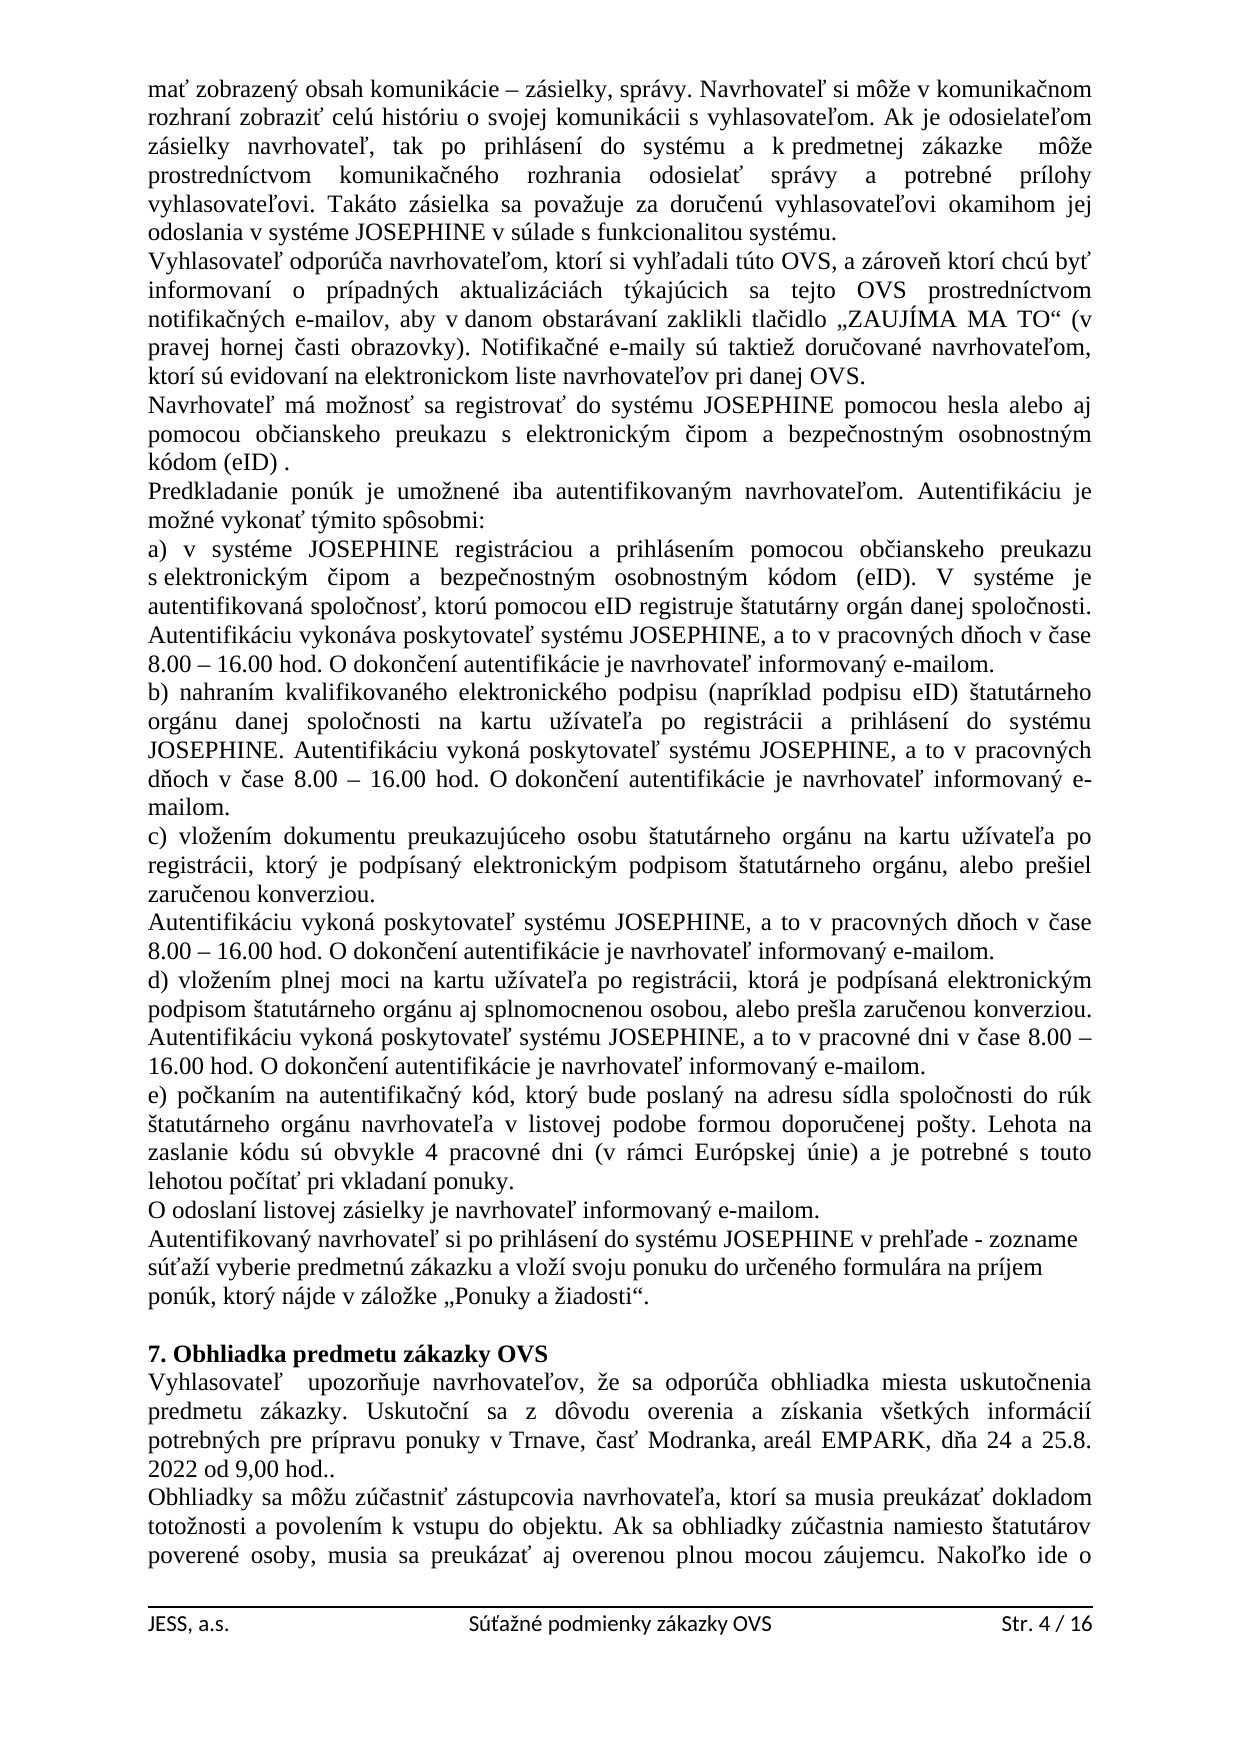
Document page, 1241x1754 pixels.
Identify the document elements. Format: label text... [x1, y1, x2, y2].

text Autentifikáciu vykoná poskytovateľ systému JOSEPHINE, a to v pracovných dňoch v čase 8.00 – 16.00 hod. O dokončení autentifikácie je navrhovateľ informovaný e-mailom. [148, 907, 1093, 965]
text b) nahraním kvalifikovaného elektronického podpisu (napríklad podpisu eID) štatutárneho orgánu danej spoločnosti na kartu užívateľa po registrácii a prihlásení do systému JOSEPHINE. Autentifikáciu vykoná poskytovateľ systému JOSEPHINE, a to v pracovných dňoch v čase 8.00 – 16.00 hod. O dokončení autentifikácie je navrhovateľ informovaný e-mailom. [148, 677, 1093, 821]
text d) vložením plnej moci na kartu užívateľa po registrácii, ktorá je podpísaná elektronickým podpisom štatutárneho orgánu aj splnomocnenou osobou, alebo prešla zaručenou konverziou. Autentifikáciu vykoná poskytovateľ systému JOSEPHINE, a to v pracovné dni v čase 8.00 – 16.00 hod. O dokončení autentifikácie je navrhovateľ informovaný e-mailom. [148, 965, 1093, 1080]
text Obhliadky sa môžu zúčastniť zástupcovia navrhovateľa, ktorí sa musia preukázať dokladom totožnosti a povolením k vstupu do objektu. Ak sa obhliadky zúčastnia namiesto štatutárov poverené osoby, musia sa preukázať aj overenou plnou mocou záujemcu. Nakoľko ide o [148, 1482, 1093, 1569]
text Vyhlasovateľ odporúča navrhovateľom, ktorí si vyhľadali túto OVS, a zároveň ktorí chcú byť informovaní o prípadných aktualizáciách týkajúcich sa tejto OVS prostredníctvom notifikačných e-mailov, aby v danom obstarávaní zaklikli tlačidlo „ZAUJÍMA MA TO“ (v pravej hornej časti obrazovky). Notifikačné e-maily sú taktiež doručované navrhovateľom, ktorí sú evidovaní na elektronickom liste navrhovateľov pri danej OVS. [148, 246, 1093, 390]
text Predkladanie ponúk je umožnené iba autentifikovaným navrhovateľom. Autentifikáciu je možné vykonať týmito spôsobmi: [148, 476, 1093, 534]
text Navrhovateľ má možnosť sa registrovať do systému JOSEPHINE pomocou hesla alebo aj pomocou občianskeho preukazu s elektronickým čipom a bezpečnostným osobnostným kódom (eID) . [148, 390, 1093, 476]
text e) počkaním na autentifikačný kód, ktorý bude poslaný na adresu sídla spoločnosti do rúk štatutárneho orgánu navrhovateľa v listovej podobe formou doporučenej pošty. Lehota na zaslanie kódu sú obvykle 4 pracovné dni (v rámci Európskej únie) a je potrebné s touto lehotou počítať pri vkladaní ponuky. [148, 1080, 1093, 1195]
text Vyhlasovateľ upozorňuje navrhovateľov, že sa odporúča obhliadka miesta uskutočnenia predmetu zákazky. Uskutoční sa z dôvodu overenia a získania všetkých informácií potrebných pre prípravu ponuky v Trnave, časť Modranka, areál EMPARK, dňa 24 a 25.8. 2022 od 9,00 hod.. [148, 1367, 1093, 1482]
text O odoslaní listovej zásielky je navrhovateľ informovaný e-mailom. [148, 1195, 1093, 1224]
text c) vložením dokumentu preukazujúceho osobu štatutárneho orgánu na kartu užívateľa po registrácii, ktorý je podpísaný elektronickým podpisom štatutárneho orgánu, alebo prešiel zaručenou konverziou. [148, 821, 1093, 907]
text 7. Obhliadka predmetu zákazky OVS [148, 1339, 1093, 1367]
text mať zobrazený obsah komunikácie – zásielky, správy. Navrhovateľ si môže v komunikačnom rozhraní zobraziť celú históriu o svojej komunikácii s vyhlasovateľom. Ak je odosielateľom zásielky navrhovateľ, tak po prihlásení do systému a k predmetnej zákazke môže prostredníctvom komunikačného rozhrania odosielať správy a potrebné prílohy vyhlasovateľovi. Takáto zásielka sa považuje za doručenú vyhlasovateľovi okamihom jej odoslania v systéme JOSEPHINE v súlade s funkcionalitou systému. [148, 74, 1093, 246]
text Autentifikovaný navrhovateľ si po prihlásení do systému JOSEPHINE v prehľade - zozname súťaží vyberie predmetnú zákazku a vloží svoju ponuku do určeného formulára na príjem ponúk, ktorý nájde v záložke „Ponuky a žiadosti“. [148, 1224, 1093, 1310]
text a) v systéme JOSEPHINE registráciou a prihlásením pomocou občianskeho preukazu s elektronickým čipom a bezpečnostným osobnostným kódom (eID). V systéme je autentifikovaná spoločnosť, ktorú pomocou eID registruje štatutárny orgán danej spoločnosti. Autentifikáciu vykonáva poskytovateľ systému JOSEPHINE, a to v pracovných dňoch v čase 8.00 – 16.00 hod. O dokončení autentifikácie je navrhovateľ informovaný e-mailom. [148, 534, 1093, 677]
